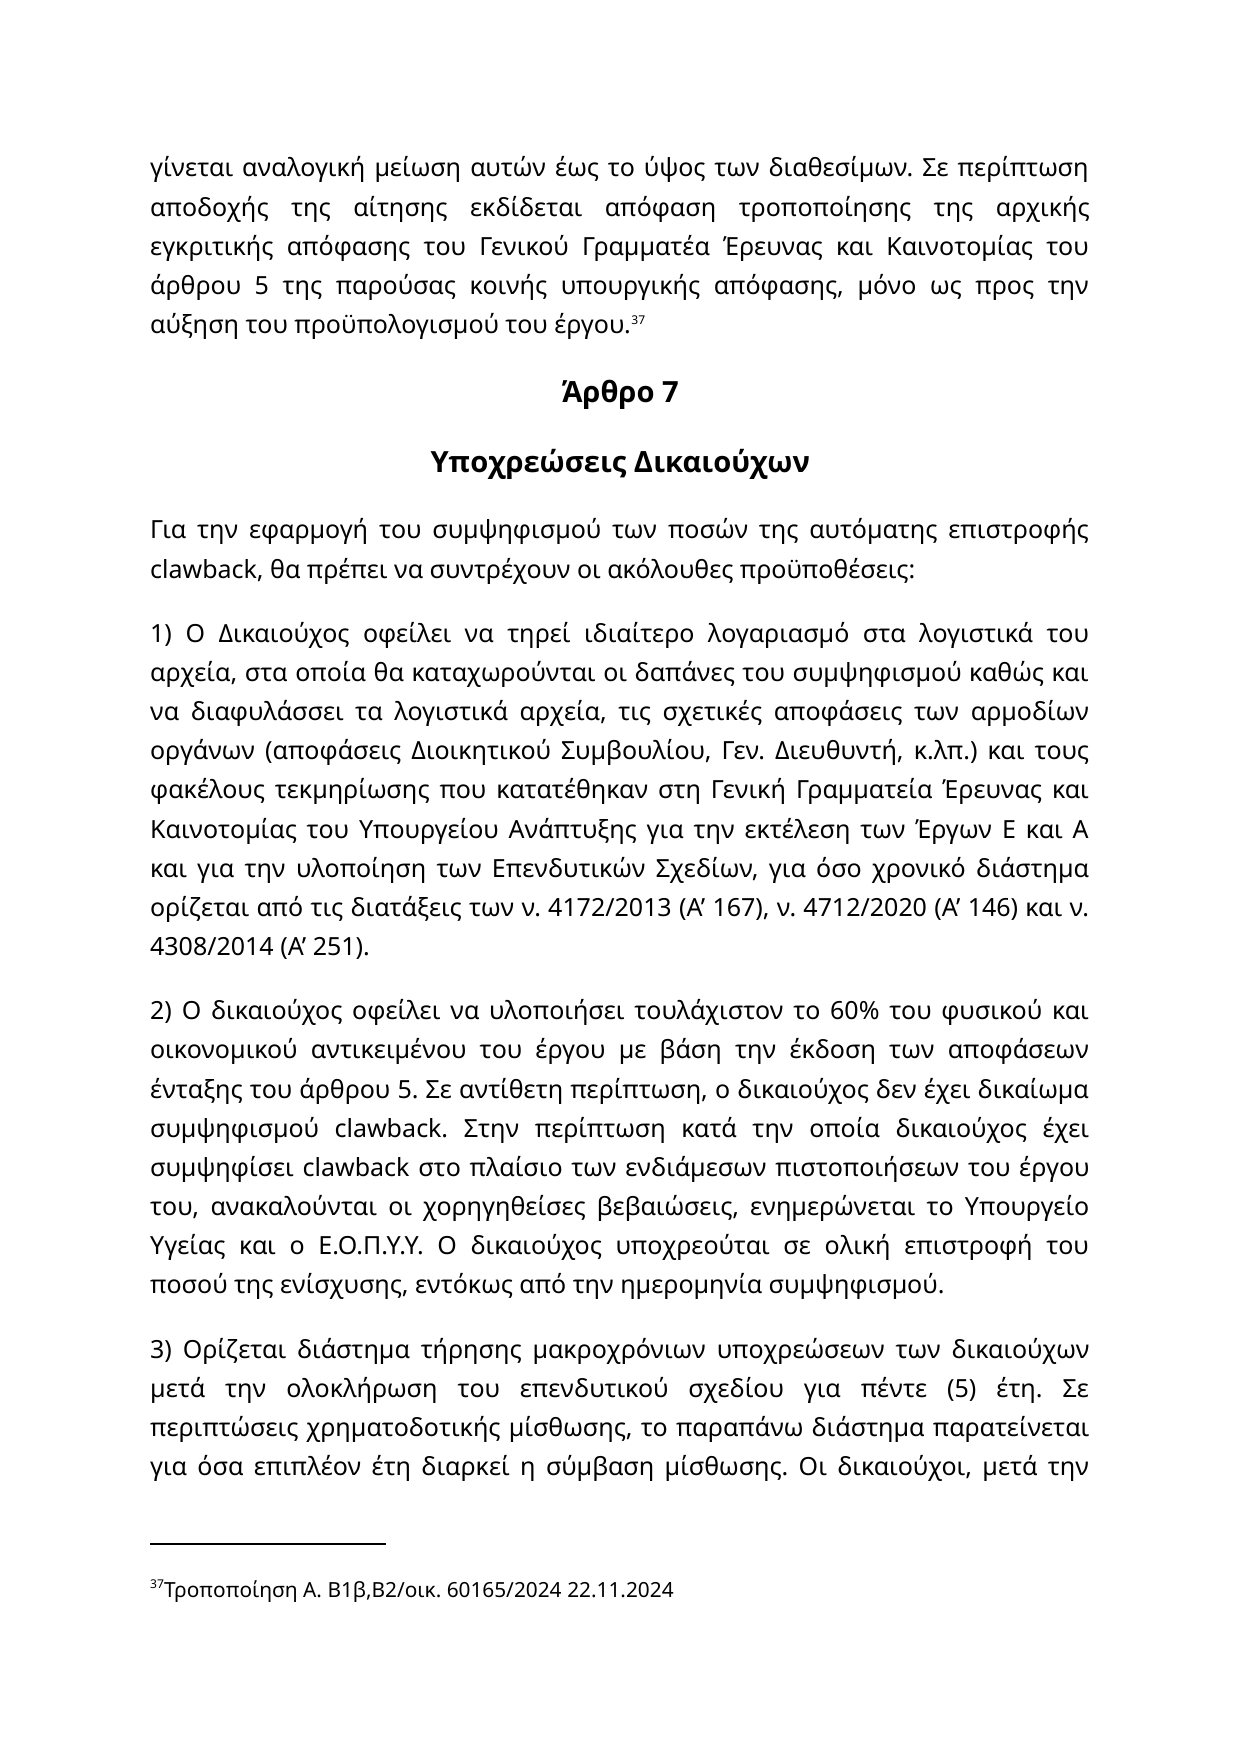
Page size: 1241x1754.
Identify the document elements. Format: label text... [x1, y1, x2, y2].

subtitle Υποχρεώσεις Δικαιούχων [150, 441, 1090, 481]
text 2) Ο δικαιούχος οφείλει να υλοποιήσει τουλάχιστον το 60% του φυσικού και οικονομικού αντικειμένου του έργου με βάση την έκδοση των αποφάσεων ένταξης του άρθρου 5. Σε αντίθετη περίπτωση, ο δικαιούχος δεν έχει δικαίωμα συμψηφισμού clawback. Στην περίπτωση κατά την οποία δικαιούχος έχει συμψηφίσει clawback στο πλαίσιο των ενδιάμεσων πιστοποιήσεων του έργου του, ανακαλούνται οι χορηγηθείσες βεβαιώσεις, ενημερώνεται το Υπουργείο Υγείας και ο Ε.Ο.Π.Υ.Υ. Ο δικαιούχος υποχρεούται σε ολική επιστροφή του ποσού της ενίσχυσης, εντόκως από την ημερομηνία συμψηφισμού. [150, 993, 1090, 1301]
text Τροποποίηση A. Β1β,Β2/οικ. 60165/2024 22.11.2024 [150, 1576, 1090, 1604]
text Για την εφαρμογή του συμψηφισμού των ποσών της αυτόματης επιστροφής clawback, θα πρέπει να συντρέχουν οι ακόλουθες προϋποθέσεις: [150, 512, 1090, 585]
text 1) Ο Δικαιούχος οφείλει να τηρεί ιδιαίτερο λογαριασμό στα λογιστικά του αρχεία, στα οποία θα καταχωρούνται οι δαπάνες του συμψηφισμού καθώς και να διαφυλάσσει τα λογιστικά αρχεία, τις σχετικές αποφάσεις των αρμοδίων οργάνων (αποφάσεις Διοικητικού Συμβουλίου, Γεν. Διευθυντή, κ.λπ.) και τους φακέλους τεκμηρίωσης που κατατέθηκαν στη Γενική Γραμματεία Έρευνας και Καινοτομίας του Υπουργείου Ανάπτυξης για την εκτέλεση των Έργων Ε και Α και για την υλοποίηση των Επενδυτικών Σχεδίων, για όσο χρονικό διάστημα ορίζεται από τις διατάξεις των ν. 4172/2013 (Α’ 167), ν. 4712/2020 (Α’ 146) και ν. 4308/2014 (Α’ 251). [150, 615, 1090, 963]
subtitle Άρθρο 7 [150, 371, 1090, 411]
text 3) Ορίζεται διάστημα τήρησης μακροχρόνιων υποχρεώσεων των δικαιούχων μετά την ολοκλήρωση του επενδυτικού σχεδίου για πέντε (5) έτη. Σε περιπτώσεις χρηματοδοτικής μίσθωσης, το παραπάνω διάστημα παρατείνεται για όσα επιπλέον έτη διαρκεί η σύμβαση μίσθωσης. Οι δικαιούχοι, μετά την [150, 1331, 1090, 1483]
text γίνεται αναλογική μείωση αυτών έως το ύψος των διαθεσίμων. Σε περίπτωση αποδοχής της αίτησης εκδίδεται απόφαση τροποποίησης της αρχικής εγκριτικής απόφασης του Γενικού Γραμματέα Έρευνας και Καινοτομίας του άρθρου 5 της παρούσας κοινής υπουργικής απόφασης, μόνο ως προς την αύξηση του προϋπολογισμού του έργου. [150, 150, 1090, 341]
